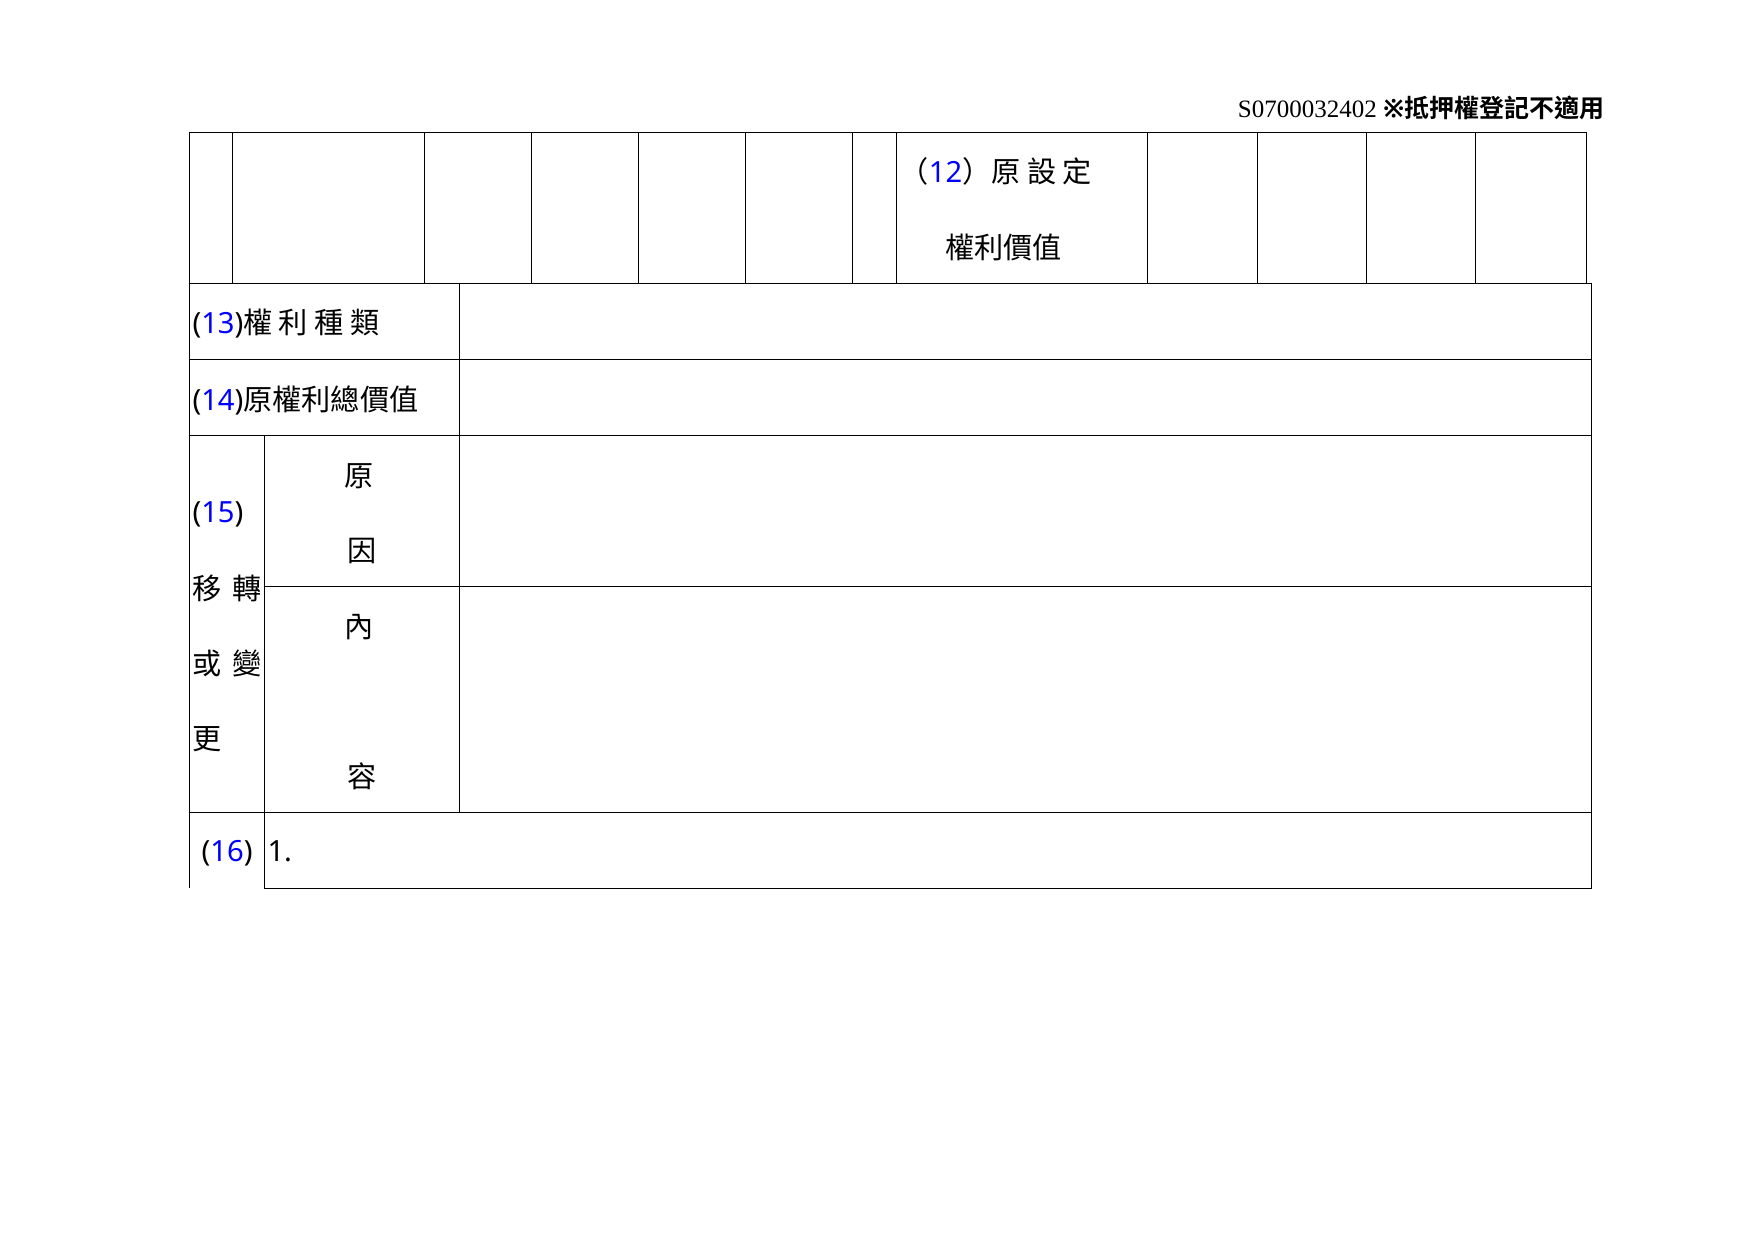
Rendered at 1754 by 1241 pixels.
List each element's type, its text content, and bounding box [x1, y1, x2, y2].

table_cell [233, 133, 424, 283]
table_cell [746, 133, 852, 283]
table_cell [460, 360, 1591, 435]
table_cell [639, 133, 745, 283]
table_cell [853, 133, 896, 283]
table_cell (14)原權利總價值 [190, 360, 459, 435]
table_cell [425, 133, 531, 283]
table_cell [532, 133, 638, 283]
table_cell [1367, 133, 1475, 283]
table_cell 1. [265, 813, 1591, 888]
table_cell 原 因 [265, 436, 459, 586]
table_cell 內 容 [265, 587, 459, 812]
table_cell （12）原 設 定 權利價值 [897, 133, 1147, 283]
table_cell [460, 436, 1591, 586]
table_cell (16) [190, 813, 264, 888]
table_cell (13)權 利 種 類 [190, 284, 459, 359]
table_cell [460, 587, 1591, 812]
table_cell [1148, 133, 1257, 283]
table_cell [1587, 132, 1592, 283]
table_cell [190, 133, 232, 283]
table_cell [460, 284, 1591, 359]
table_cell [1476, 133, 1586, 283]
table_cell (15) 移轉或變更 [190, 436, 264, 812]
table_cell [1258, 133, 1366, 283]
